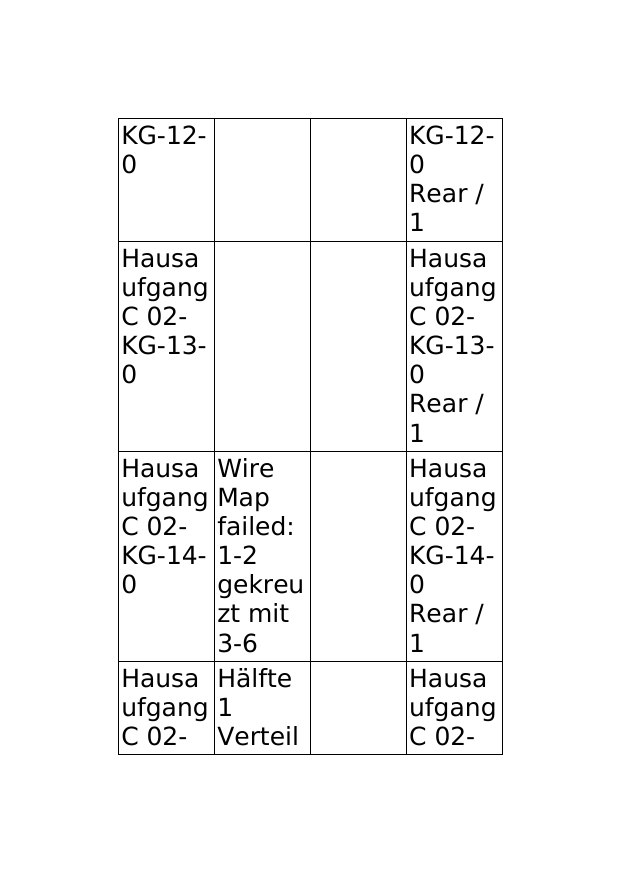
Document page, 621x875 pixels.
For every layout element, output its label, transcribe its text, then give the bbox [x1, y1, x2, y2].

table_cell [311, 242, 406, 451]
table_cell KG-12-0 Rear / 1 [407, 119, 502, 241]
table_cell Hausaufgang C 02-KG-13-0 Rear / 1 [407, 242, 502, 451]
table_cell Hausaufgang C 02-KG-13-0 [119, 242, 214, 451]
table_cell [311, 452, 406, 661]
table_cell Hälfte 1 Verteil [215, 662, 310, 754]
table_cell [311, 119, 406, 241]
table_cell KG-12-0 [119, 119, 214, 241]
table_cell Hausaufgang C 02-KG-14-0 [119, 452, 214, 661]
table_cell Wire Map failed: 1-2 gekreuzt mit 3-6 [215, 452, 310, 661]
table_cell Hausaufgang C 02- [119, 662, 214, 754]
table_cell [215, 119, 310, 241]
table_cell [311, 662, 406, 754]
table_cell Hausaufgang C 02-KG-14-0 Rear / 1 [407, 452, 502, 661]
table_cell [215, 242, 310, 451]
table_cell Hausaufgang C 02- [407, 662, 502, 754]
